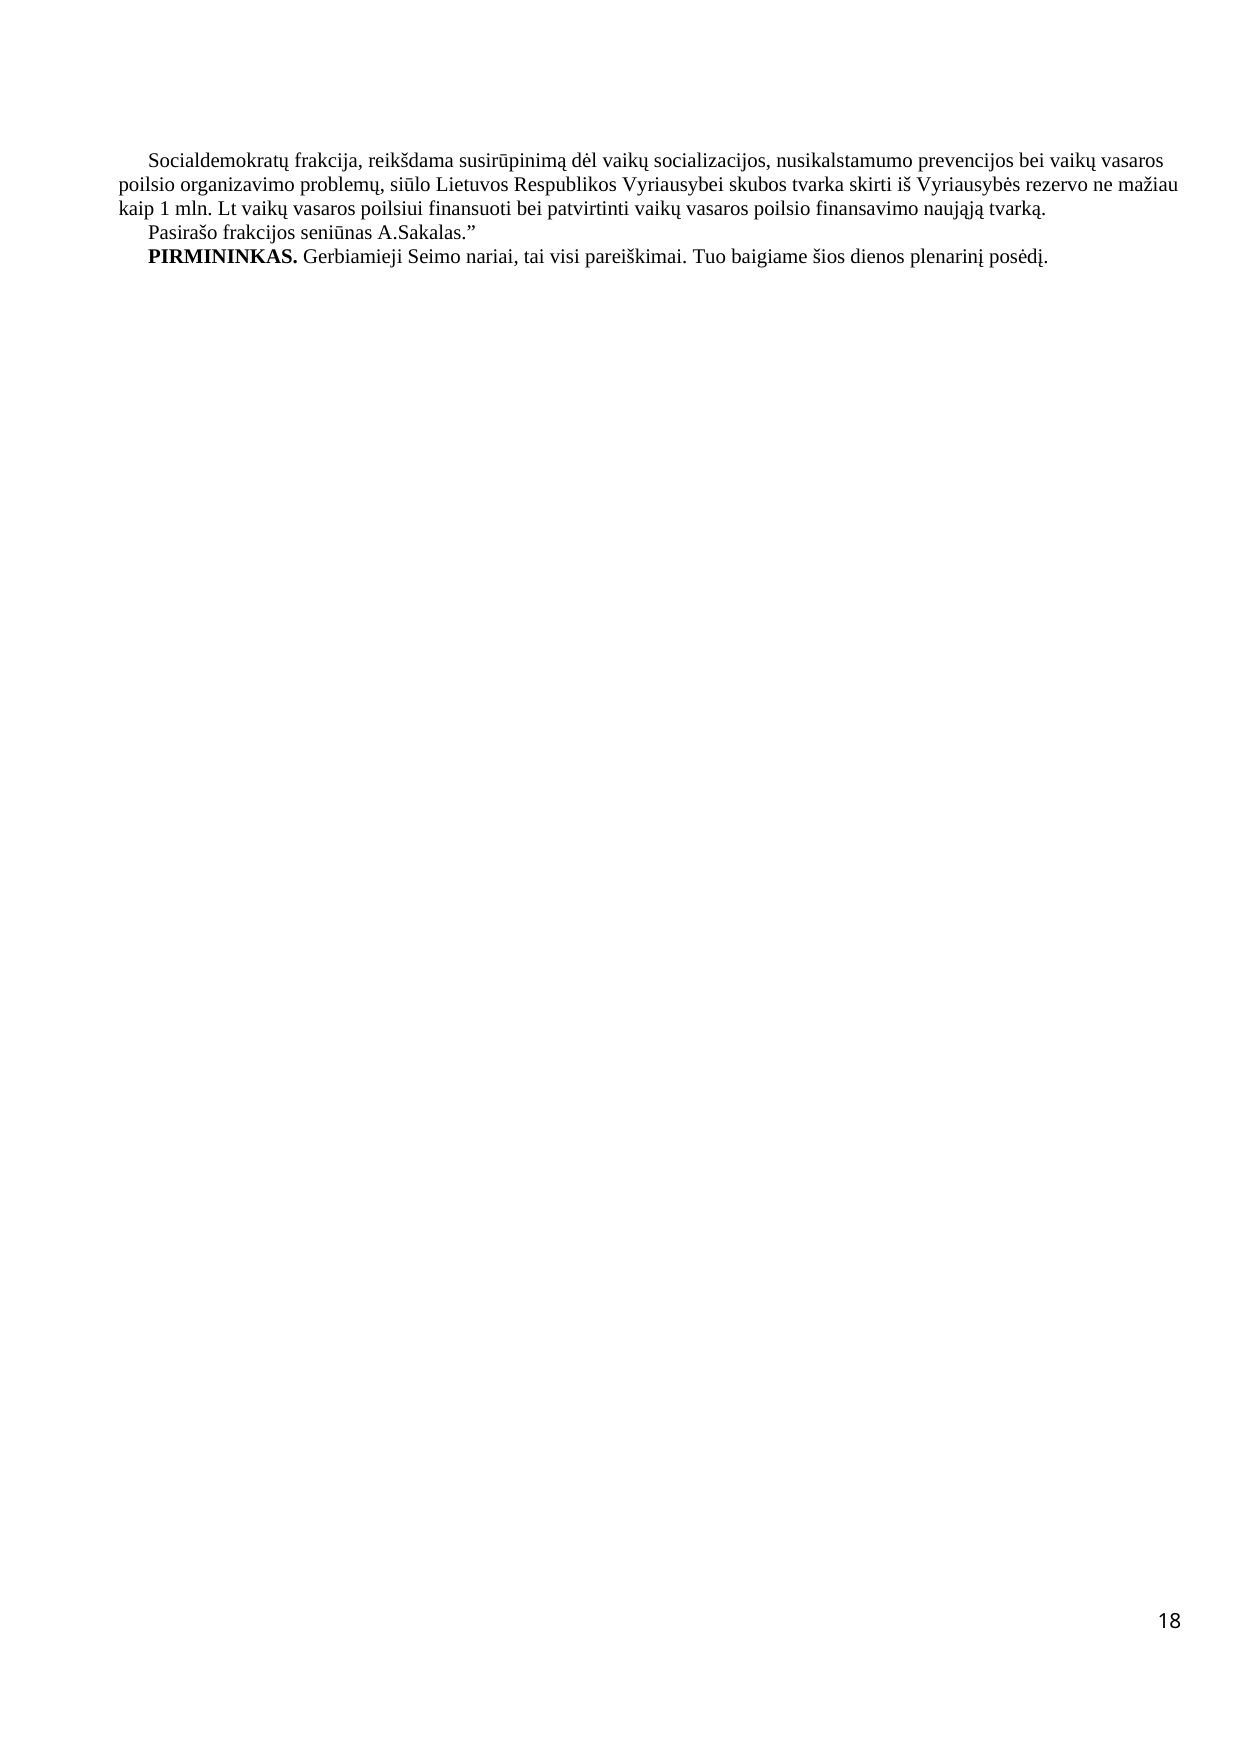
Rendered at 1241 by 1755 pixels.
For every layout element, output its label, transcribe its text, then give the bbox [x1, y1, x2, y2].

text Socialdemokratų frakcija, reikšdama susirūpinimą dėl vaikų socializacijos, nusikalstamumo prevencijos bei vaikų vasaros poilsio organizavimo problemų, siūlo Lietuvos Respublikos Vyriausybei skubos tvarka skirti iš Vyriausybės rezervo ne mažiau kaip 1 mln. Lt vaikų vasaros poilsiui finansuoti bei patvirtinti vaikų vasaros poilsio finansavimo naująją tvarką. [118, 148, 1181, 220]
text PIRMININKAS. Gerbiamieji Seimo nariai, tai visi pareiškimai. Tuo baigiame šios dienos plenarinį posėdį. [118, 244, 1181, 268]
text Pasirašo frakcijos seniūnas A.Sakalas.” [118, 220, 1181, 244]
